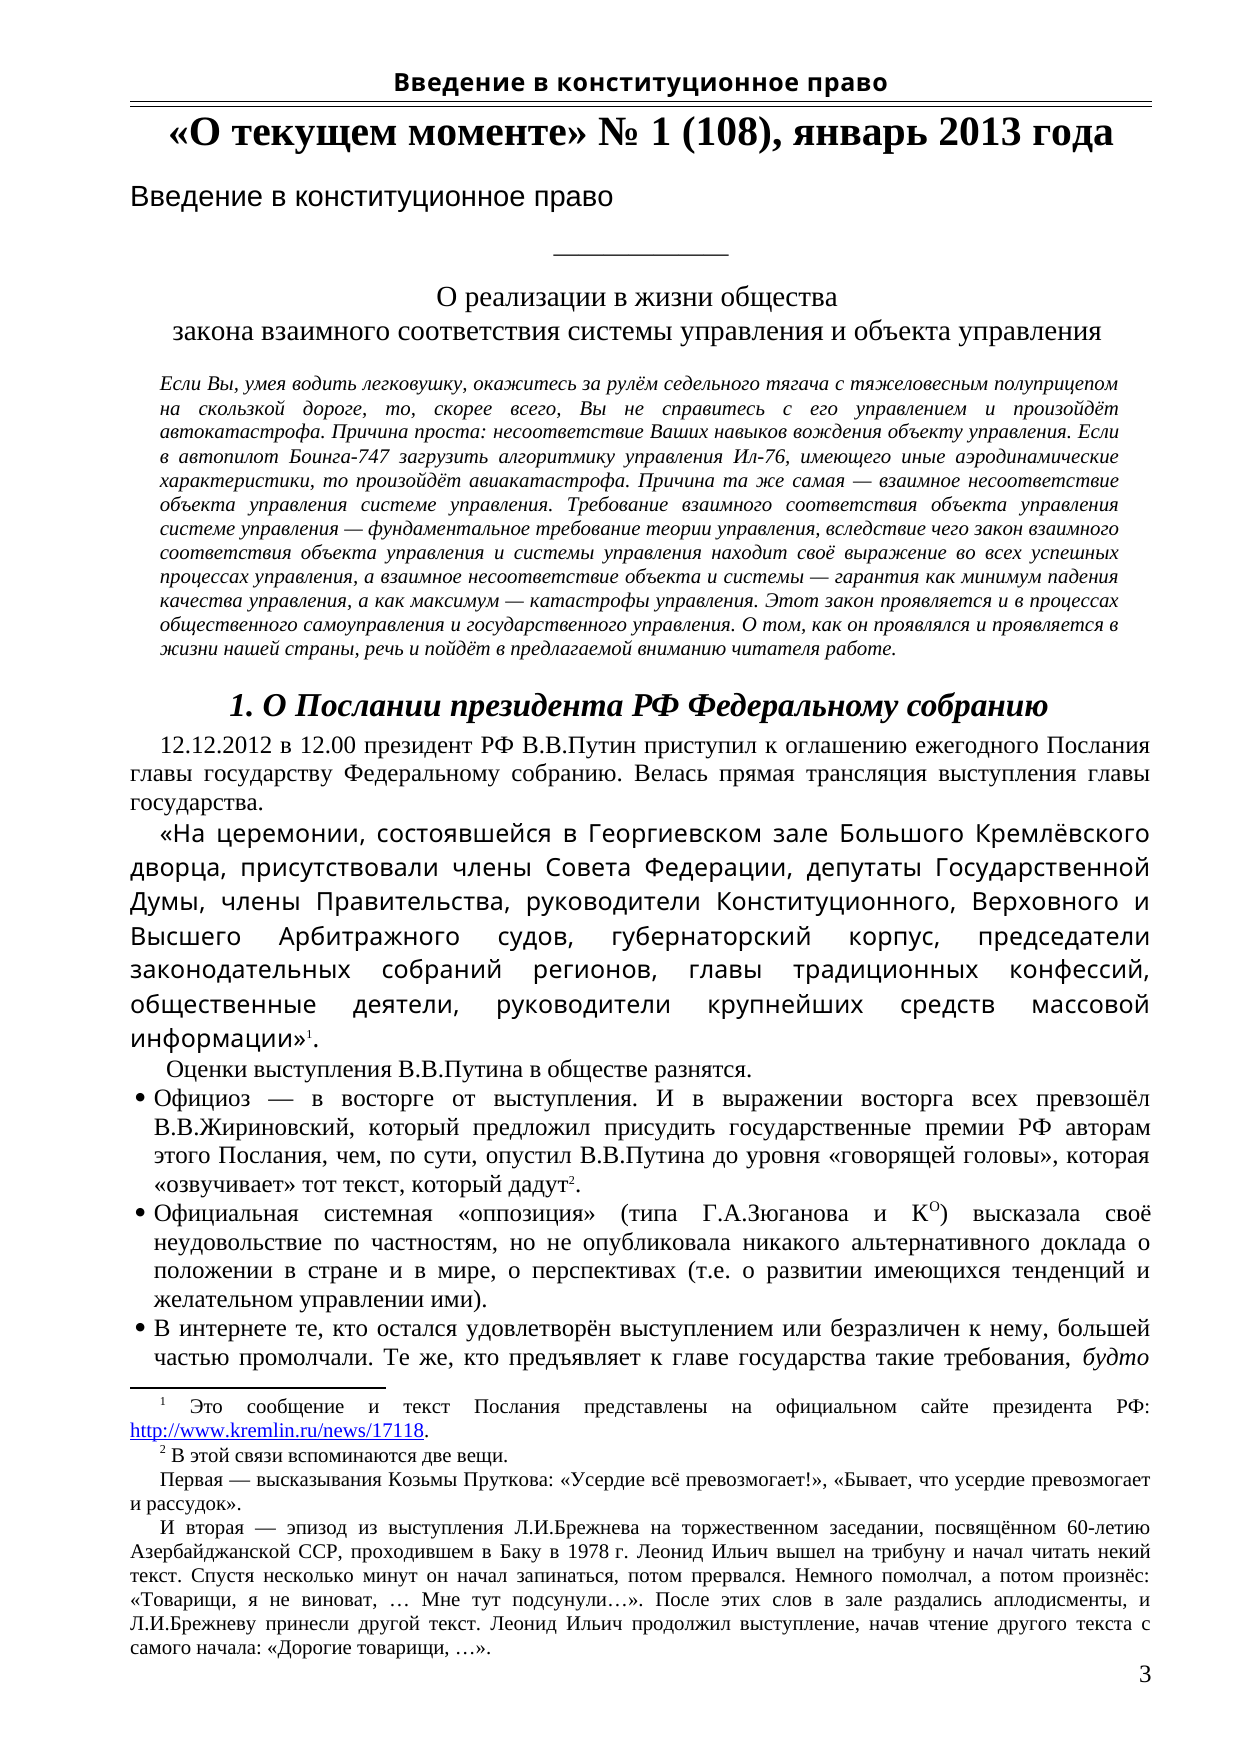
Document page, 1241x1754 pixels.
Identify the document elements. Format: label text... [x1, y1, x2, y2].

text ——————— [130, 238, 1152, 267]
list Первая — высказывания Козьмы Пруткова: «Усердие всё превозмогает!», «Бывает, что усердие превозмогает и рассудок». [130, 1467, 1152, 1515]
text «На церемонии, состоявшейся в Георгиевском зале Большого Кремлёвского дворца, присутствовали члены Совета Федерации, депутаты Государственной Думы, члены Правительства, руководители Конституционного, Верховного и Высшего Арбитражного судов, губернаторский корпус, председатели законодательных собраний регионов, главы традиционных конфессий, общественные деятели, руководители крупнейших средств массовой информации». [130, 816, 1152, 1054]
text «О текущем моменте» № 1 (108), январь 2013 года [130, 107, 1152, 154]
list Официальная системная «оппозиция» (типа Г.А.Зюганова и КО) высказала своё неудовольствие по частностям, но не опубликовала никакого альтернативного доклада о положении в стране и в мире, о перспективах (т.е. о развитии имеющихся тенденций и желательном управлении ими). [136, 1198, 1152, 1313]
text 12.12.2012 в 12.00 президент РФ В.В.Путин приступил к оглашению ежегодного Послания главы государству Федеральному собранию. Велась прямая трансляция выступления главы государства. [130, 730, 1152, 816]
subtitle 1. О Послании президента РФ Федеральному собранию [130, 685, 1152, 723]
text Оценки выступления В.В.Путина в обществе разнятся. [130, 1054, 1152, 1083]
text О реализации в жизни общества закона взаимного соответствия системы управления и объекта управления [130, 279, 1152, 346]
text Это сообщение и текст Послания представлены на официальном сайте президента РФ: http://www.kremlin.ru/news/17118. [130, 1394, 1152, 1442]
list В этой связи вспоминаются две вещи. [130, 1442, 1152, 1467]
title Введение в конституционное право [130, 179, 1152, 213]
text Если Вы, умея водить легковушку, окажитесь за рулём седельного тягача с тяжеловесным полуприцепом на скользкой дороге, то, скорее всего, Вы не справитесь с его управлением и произойдёт автокатастрофа. Причина проста: несоответствие Ваших навыков вождения объекту управления. Если в автопилот Боинга-747 загрузить алгоритмику управления Ил-76, имеющего иные аэродинамические характеристики, то произойдёт авиакатастрофа. Причина та же самая — взаимное несоответствие объекта управления системе управления. Требование взаимного соответствия объекта управления системе управления — фундаментальное требование теории управления, вследствие чего закон взаимного соответствия объекта управления и системы управления находит своё выражение во всех успешных процессах управления, а взаимное несоответствие объекта и системы — гарантия как минимум падения качества управления, а как максимум — катастрофы управления. Этот закон проявляется и в процессах общественного самоуправления и государственного управления. О том, как он проявлялся и проявляется в жизни нашей страны, речь и пойдёт в предлагаемой вниманию читателя работе. [159, 371, 1122, 660]
list Официоз — в восторге от выступления. И в выражении восторга всех превзошёл В.В.Жириновский, который предложил присудить государственные премии РФ авторам этого Послания, чем, по сути, опустил В.В.Путина до уровня «говорящей головы», которая «озвучивает» тот текст, который дадут. [136, 1083, 1152, 1198]
list В интернете те, кто остался удовлетворён выступлением или безразличен к нему, большей частью промолчали. Те же, кто предъявляет к главе государства такие требования, будто [136, 1313, 1152, 1371]
list И вторая — эпизод из выступления Л.И.Брежнева на торжественном заседании, посвящённом 60-летию Азербайджанской ССР, проходившем в Баку в 1978 г. Леонид Ильич вышел на трибуну и начал читать некий текст. Спустя несколько минут он начал запинаться, потом прервался. Немного помолчал, а потом произнёс: «Товарищи, я не виноват, … Мне тут подсунули…». После этих слов в зале раздались аплодисменты, и Л.И.Брежневу принесли другой текст. Леонид Ильич продолжил выступление, начав чтение другого текста с самого начала: «Дорогие товарищи, …». [130, 1515, 1152, 1659]
